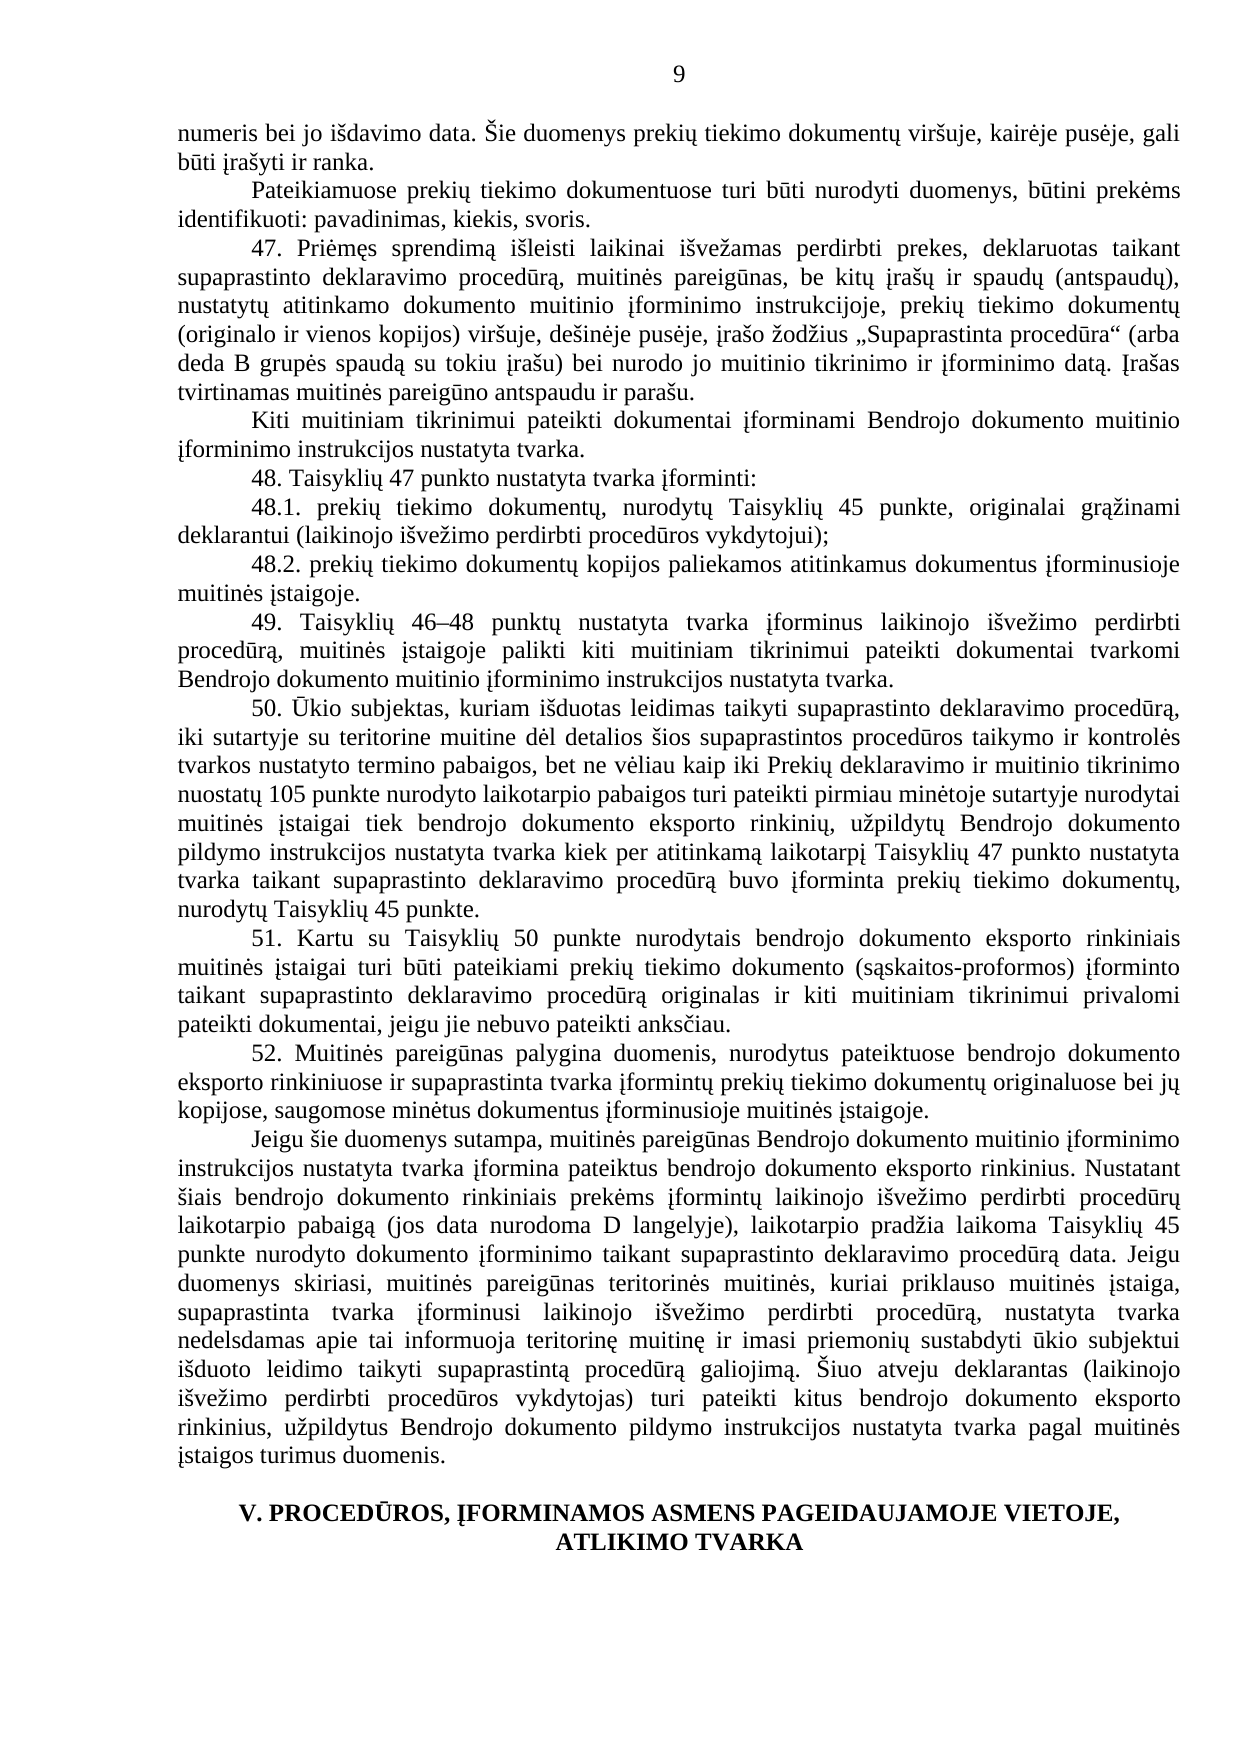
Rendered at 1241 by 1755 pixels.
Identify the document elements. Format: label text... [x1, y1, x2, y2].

text numeris bei jo išdavimo data. Šie duomenys prekių tiekimo dokumentų viršuje, kairėje pusėje, gali būti įrašyti ir ranka. [177, 118, 1181, 176]
text Pateikiamuose prekių tiekimo dokumentuose turi būti nurodyti duomenys, būtini prekėms identifikuoti: pavadinimas, kiekis, svoris. [177, 176, 1181, 233]
text Kiti muitiniam tikrinimui pateikti dokumentai įforminami Bendrojo dokumento muitinio įforminimo instrukcijos nustatyta tvarka. [177, 406, 1181, 463]
text V. PROCEDŪROS, ĮFORMINAMOS ASMENS PAGEIDAUJAMOJE VIETOJE, ATLIKIMO TVARKA [177, 1498, 1181, 1556]
text 47. Priėmęs sprendimą išleisti laikinai išvežamas perdirbti prekes, deklaruotas taikant supaprastinto deklaravimo procedūrą, muitinės pareigūnas, be kitų įrašų ir spaudų (antspaudų), nustatytų atitinkamo dokumento muitinio įforminimo instrukcijoje, prekių tiekimo dokumentų (originalo ir vienos kopijos) viršuje, dešinėje pusėje, įrašo žodžius „Supaprastinta procedūra“ (arba deda B grupės spaudą su tokiu įrašu) bei nurodo jo muitinio tikrinimo ir įforminimo datą. Įrašas tvirtinamas muitinės pareigūno antspaudu ir parašu. [177, 233, 1181, 406]
text 51. Kartu su Taisyklių 50 punkte nurodytais bendrojo dokumento eksporto rinkiniais muitinės įstaigai turi būti pateikiami prekių tiekimo dokumento (sąskaitos-proformos) įforminto taikant supaprastinto deklaravimo procedūrą originalas ir kiti muitiniam tikrinimui privalomi pateikti dokumentai, jeigu jie nebuvo pateikti anksčiau. [177, 923, 1181, 1038]
text 48.1. prekių tiekimo dokumentų, nurodytų Taisyklių 45 punkte, originalai grąžinami deklarantui (laikinojo išvežimo perdirbti procedūros vykdytojui); [177, 492, 1181, 549]
text 52. Muitinės pareigūnas palygina duomenis, nurodytus pateiktuose bendrojo dokumento eksporto rinkiniuose ir supaprastinta tvarka įformintų prekių tiekimo dokumentų originaluose bei jų kopijose, saugomose minėtus dokumentus įforminusioje muitinės įstaigoje. [177, 1038, 1181, 1124]
text 50. Ūkio subjektas, kuriam išduotas leidimas taikyti supaprastinto deklaravimo procedūrą, iki sutartyje su teritorine muitine dėl detalios šios supaprastintos procedūros taikymo ir kontrolės tvarkos nustatyto termino pabaigos, bet ne vėliau kaip iki Prekių deklaravimo ir muitinio tikrinimo nuostatų 105 punkte nurodyto laikotarpio pabaigos turi pateikti pirmiau minėtoje sutartyje nurodytai muitinės įstaigai tiek bendrojo dokumento eksporto rinkinių, užpildytų Bendrojo dokumento pildymo instrukcijos nustatyta tvarka kiek per atitinkamą laikotarpį Taisyklių 47 punkto nustatyta tvarka taikant supaprastinto deklaravimo procedūrą buvo įforminta prekių tiekimo dokumentų, nurodytų Taisyklių 45 punkte. [177, 693, 1181, 923]
text 49. Taisyklių 46–48 punktų nustatyta tvarka įforminus laikinojo išvežimo perdirbti procedūrą, muitinės įstaigoje palikti kiti muitiniam tikrinimui pateikti dokumentai tvarkomi Bendrojo dokumento muitinio įforminimo instrukcijos nustatyta tvarka. [177, 607, 1181, 693]
text 48.2. prekių tiekimo dokumentų kopijos paliekamos atitinkamus dokumentus įforminusioje muitinės įstaigoje. [177, 549, 1181, 607]
text Jeigu šie duomenys sutampa, muitinės pareigūnas Bendrojo dokumento muitinio įforminimo instrukcijos nustatyta tvarka įformina pateiktus bendrojo dokumento eksporto rinkinius. Nustatant šiais bendrojo dokumento rinkiniais prekėms įformintų laikinojo išvežimo perdirbti procedūrų laikotarpio pabaigą (jos data nurodoma D langelyje), laikotarpio pradžia laikoma Taisyklių 45 punkte nurodyto dokumento įforminimo taikant supaprastinto deklaravimo procedūrą data. Jeigu duomenys skiriasi, muitinės pareigūnas teritorinės muitinės, kuriai priklauso muitinės įstaiga, supaprastinta tvarka įforminusi laikinojo išvežimo perdirbti procedūrą, nustatyta tvarka nedelsdamas apie tai informuoja teritorinę muitinę ir imasi priemonių sustabdyti ūkio subjektui išduoto leidimo taikyti supaprastintą procedūrą galiojimą. Šiuo atveju deklarantas (laikinojo išvežimo perdirbti procedūros vykdytojas) turi pateikti kitus bendrojo dokumento eksporto rinkinius, užpildytus Bendrojo dokumento pildymo instrukcijos nustatyta tvarka pagal muitinės įstaigos turimus duomenis. [177, 1124, 1181, 1469]
text 48. Taisyklių 47 punkto nustatyta tvarka įforminti: [177, 463, 1181, 492]
